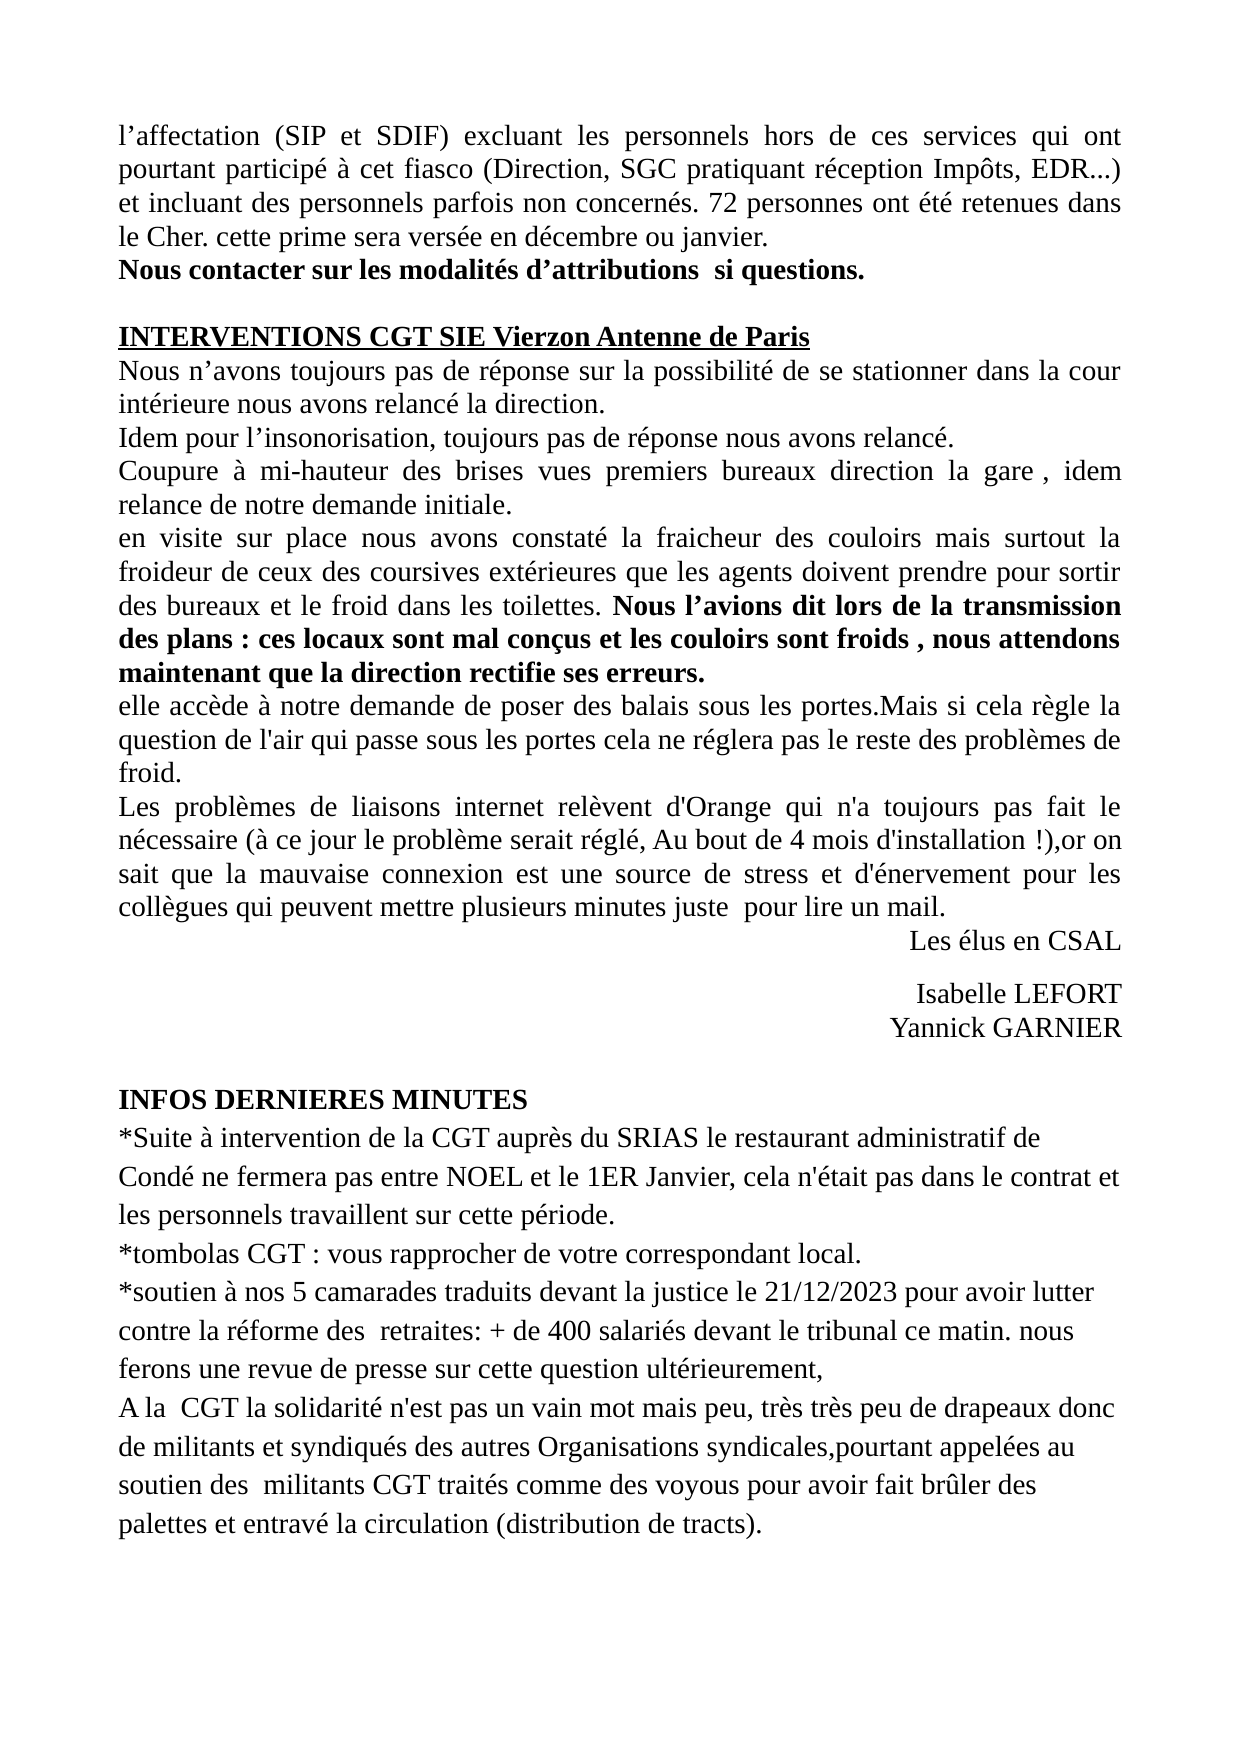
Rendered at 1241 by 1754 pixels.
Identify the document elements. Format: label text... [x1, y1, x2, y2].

text Idem pour l’insonorisation, toujours pas de réponse nous avons relancé. [118, 420, 1122, 453]
text Les élus en CSAL [118, 923, 1122, 957]
text Les problèmes de liaisons internet relèvent d'Orange qui n'a toujours pas fait le nécessaire (à ce jour le problème serait réglé, Au bout de 4 mois d'installation !),or on sait que la mauvaise connexion est une source de stress et d'énervement pour les collègues qui peuvent mettre plusieurs minutes juste pour lire un mail. [118, 789, 1122, 923]
text Nous n’avons toujours pas de réponse sur la possibilité de se stationner dans la cour intérieure nous avons relancé la direction. [118, 353, 1122, 420]
text Coupure à mi-hauteur des brises vues premiers bureaux direction la gare , idem relance de notre demande initiale. [118, 453, 1122, 521]
text Yannick GARNIER [118, 1010, 1122, 1043]
text INTERVENTIONS CGT SIE Vierzon Antenne de Paris [118, 319, 1122, 353]
text en visite sur place nous avons constaté la fraicheur des couloirs mais surtout la froideur de ceux des coursives extérieures que les agents doivent prendre pour sortir des bureaux et le froid dans les toilettes. Nous l’avions dit lors de la transmission des plans : ces locaux sont mal conçus et les couloirs sont froids , nous attendons maintenant que la direction rectifie ses erreurs. [118, 521, 1122, 688]
text Nous contacter sur les modalités d’attributions si questions. [118, 252, 1122, 286]
text INFOS DERNIERES MINUTES *Suite à intervention de la CGT auprès du SRIAS le restaurant administratif de Condé ne fermera pas entre NOEL et le 1ER Janvier, cela n'était pas dans le contrat et les personnels travaillent sur cette période. *tombolas CGT : vous rapprocher de votre correspondant local. *soutien à nos 5 camarades traduits devant la justice le 21/12/2023 pour avoir lutter contre la réforme des retraites: + de 400 salariés devant le tribunal ce matin. nous ferons une revue de presse sur cette question ultérieurement, A la CGT la solidarité n'est pas un vain mot mais peu, très très peu de drapeaux donc de militants et syndiqués des autres Organisations syndicales,pourtant appelées au soutien des militants CGT traités comme des voyous pour avoir fait brûler des palettes et entravé la circulation (distribution de tracts). [118, 1043, 1122, 1578]
text l’affectation (SIP et SDIF) excluant les personnels hors de ces services qui ont pourtant participé à cet fiasco (Direction, SGC pratiquant réception Impôts, EDR...) et incluant des personnels parfois non concernés. 72 personnes ont été retenues dans le Cher. cette prime sera versée en décembre ou janvier. [118, 118, 1122, 252]
text elle accède à notre demande de poser des balais sous les portes.Mais si cela règle la question de l'air qui passe sous les portes cela ne réglera pas le reste des problèmes de froid. [118, 688, 1122, 789]
text Isabelle LEFORT [118, 976, 1122, 1010]
